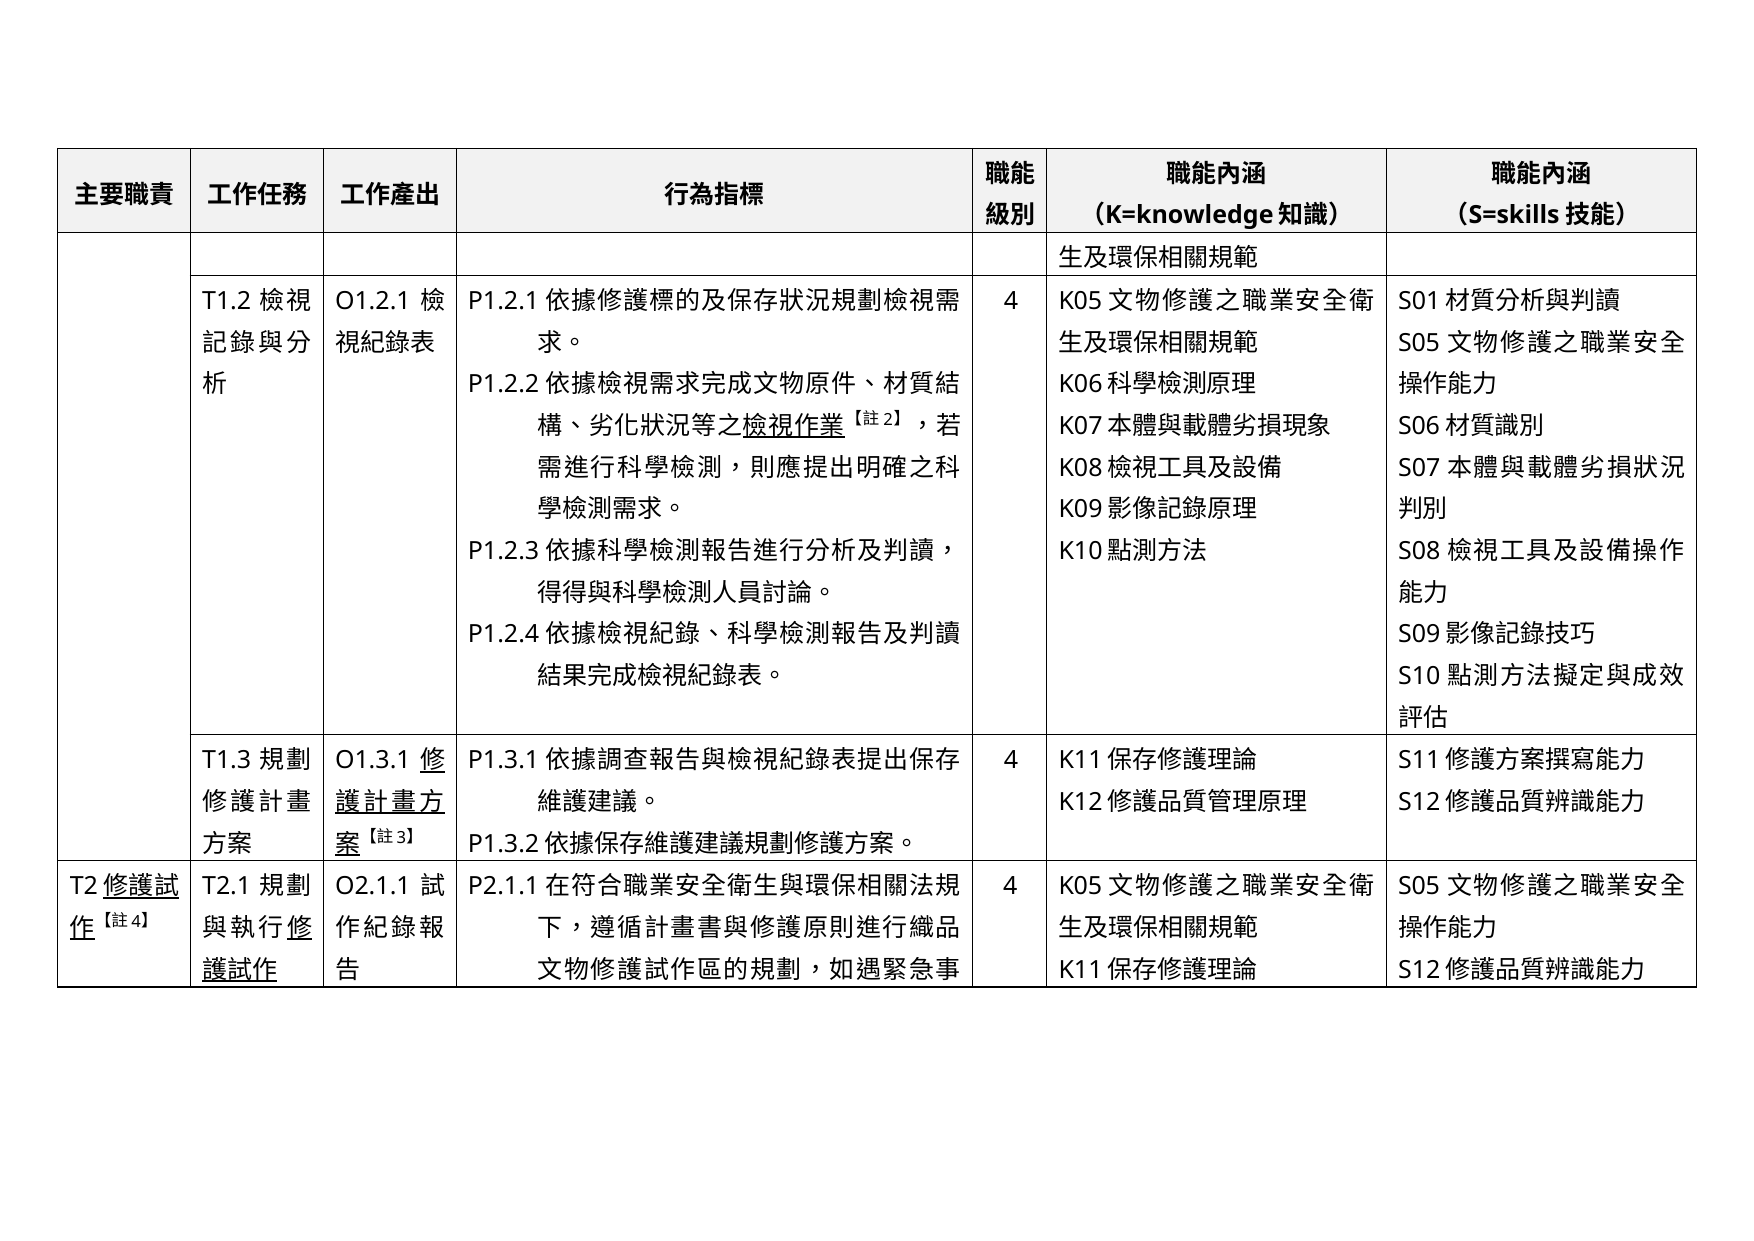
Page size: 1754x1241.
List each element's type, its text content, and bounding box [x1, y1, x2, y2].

table_cell [191, 233, 323, 275]
table_cell [58, 233, 190, 860]
table_cell [973, 233, 1046, 275]
table_cell [1387, 233, 1696, 275]
table_cell T1.3規劃修護計畫方案 [191, 735, 323, 860]
table_cell T1.2檢視記錄與分析 [191, 276, 323, 734]
table_cell S11修護方案撰寫能力 S12修護品質辨識能力 [1387, 735, 1696, 860]
table_header 行為指標 [457, 149, 972, 232]
table_cell P1.2.1依據修護標的及保存狀況規劃檢視需求。 P1.2.2依據檢視需求完成文物原件、材質結構、劣化狀況等之檢視作業【註2】，若需進行科學檢測，則應提出明確之科學檢測需求。 P1.2.3依據科學檢測報告進行分析及判讀，得得與科學檢測人員討論。 P1.2.4依據檢視紀錄、科學檢測報告及判讀結果完成檢視紀錄表。 [457, 276, 972, 734]
table_cell 生及環保相關規範 [1047, 233, 1386, 275]
table_cell 4 [973, 276, 1046, 734]
table_cell S01材質分析與判讀 S05文物修護之職業安全操作能力 S06材質識別 S07本體與載體劣損狀況判別 S08檢視工具及設備操作能力 S09影像記錄技巧 S10點測方法擬定與成效評估 [1387, 276, 1696, 734]
table_header 主要職責 [58, 149, 190, 232]
table_cell T2修護試作【註4】 [58, 861, 190, 986]
table_cell [457, 233, 972, 275]
table_cell T2.1規劃與執行修護試作 [191, 861, 323, 986]
table_cell P2.1.1在符合職業安全衛生與環保相關法規下，遵循計畫書與修護原則進行織品文物修護試作區的規劃，如遇緊急事 [457, 861, 972, 986]
table_cell O2.1.1試作紀錄報告 [324, 861, 456, 986]
table_cell 4 [973, 735, 1046, 860]
table_header 職能內涵 （K=knowledge知識） [1047, 149, 1386, 232]
table_cell P1.3.1依據調查報告與檢視紀錄表提出保存維護建議。 P1.3.2依據保存維護建議規劃修護方案。 [457, 735, 972, 860]
table_header 工作任務 [191, 149, 323, 232]
table_cell S05文物修護之職業安全操作能力 S12修護品質辨識能力 [1387, 861, 1696, 986]
table_cell K11保存修護理論 K12修護品質管理原理 [1047, 735, 1386, 860]
table_header 職能級別 [973, 149, 1046, 232]
table_cell 4 [973, 861, 1046, 986]
table_cell K05文物修護之職業安全衛生及環保相關規範 K06科學檢測原理 K07本體與載體劣損現象 K08檢視工具及設備 K09影像記錄原理 K10點測方法 [1047, 276, 1386, 734]
table_header 工作產出 [324, 149, 456, 232]
table_header 職能內涵 （S=skills技能） [1387, 149, 1696, 232]
table_cell K05文物修護之職業安全衛生及環保相關規範 K11保存修護理論 [1047, 861, 1386, 986]
table_cell O1.3.1修護計畫方案【註3】 [324, 735, 456, 860]
table_cell [324, 233, 456, 275]
table_cell O1.2.1檢視紀錄表 [324, 276, 456, 734]
